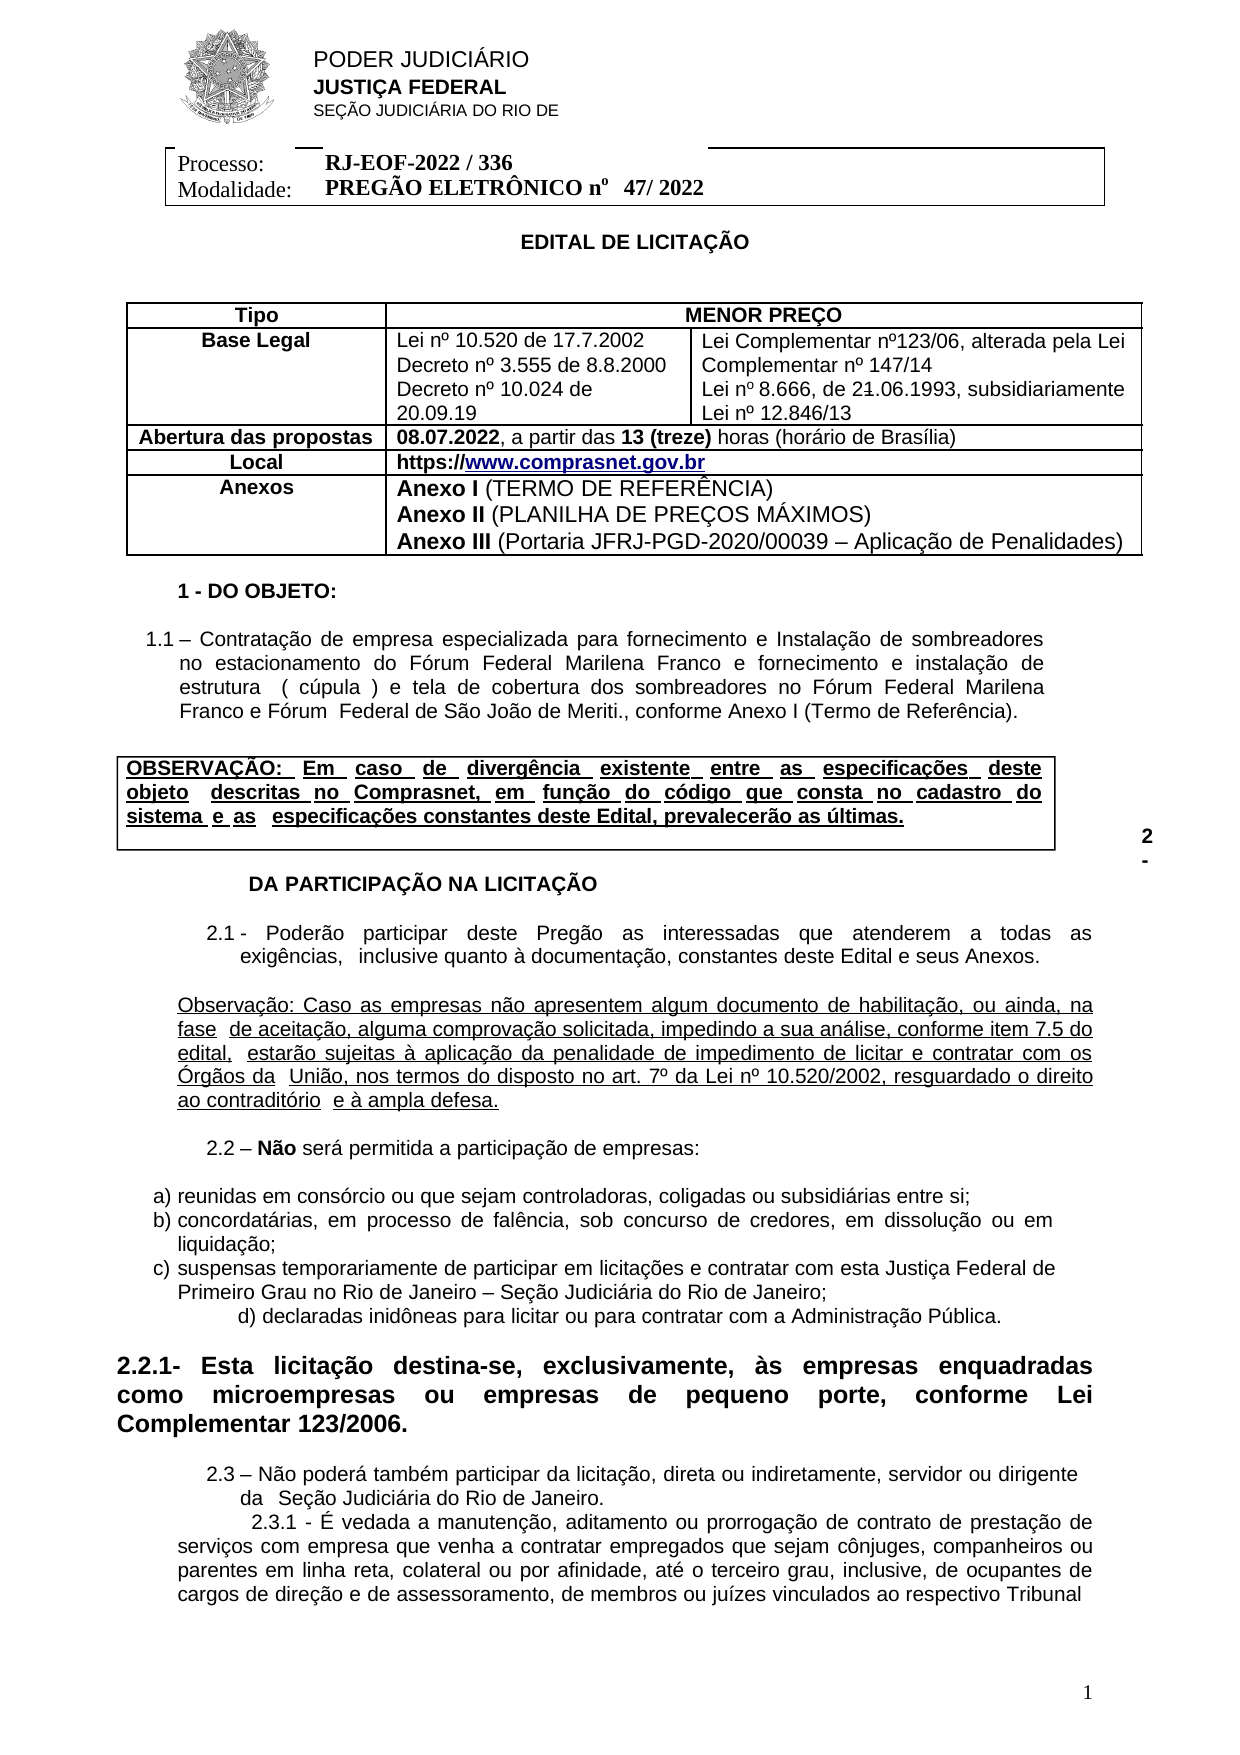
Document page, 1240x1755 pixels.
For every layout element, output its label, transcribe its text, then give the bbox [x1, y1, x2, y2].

table_cell https://www.comprasnet.gov.br [387, 451, 1141, 474]
table_cell Anexo I (TERMO DE REFERÊNCIA) Anexo II (PLANILHA DE PREÇOS MÁXIMOS) Anexo III (Portaria JFRJ-PGD-2020/00039 – Aplicação de Penalidades) [387, 476, 1141, 554]
subtitle 2.2.1- Esta licitação destina-se, exclusivamente, às empresas enquadradas como microempresas ou empresas de pequeno porte, conforme Lei Complementar 123/2006. [117, 1351, 1093, 1438]
table_cell Local [128, 451, 385, 474]
table_cell Lei Complementar nº123/06, alterada pela Lei Complementar nº 147/14 Lei no 8.666, de 21.06.1993, subsidiariamente Lei nº 12.846/13 [692, 329, 1141, 424]
table_header Tipo [128, 304, 385, 327]
list - Poderão participar deste Pregão as interessadas que atenderem a todas as exigências, inclusive quanto à documentação, constantes deste Edital e seus Anexos. [206, 920, 1093, 968]
text Observação: Caso as empresas não apresentem algum documento de habilitação, ou ainda, na [177, 992, 1093, 1013]
table_cell Base Legal [128, 329, 385, 424]
list - DO OBJETO: [177, 579, 1154, 603]
table_cell 08.07.2022, a partir das 13 (treze) horas (horário de Brasília) [387, 426, 1141, 449]
list reunidas em consórcio ou que sejam controladoras, coligadas ou subsidiárias entre si; [153, 1184, 1154, 1208]
text 2.3.1 - É vedada a manutenção, aditamento ou prorrogação de contrato de prestação de serviços com empresa que venha a contratar empregados que sejam cônjuges, companheiros ou parentes em linha reta, colateral ou por afinidade, até o terceiro grau, inclusive, de ocupantes de cargos de direção e de assessoramento, de membros ou juízes vinculados ao respectivo Tribunal [177, 1510, 1093, 1606]
text fase de aceitação, alguma comprovação solicitada, impedindo a sua análise, conforme item 7.5 do edital, estarão sujeitas à aplicação da penalidade de impedimento de licitar e contratar com os Órgãos da União, nos termos do disposto no art. 7º da Lei nº 10.520/2002, resguardado o direito ao contraditório e à ampla defesa. [177, 1014, 1093, 1112]
list suspensas temporariamente de participar em licitações e contratar com esta Justiça Federal de Primeiro Grau no Rio de Janeiro – Seção Judiciária do Rio de Janeiro; [153, 1256, 1093, 1304]
list – Não será permitida a participação de empresas: [206, 1136, 1154, 1160]
table_cell Abertura das propostas [128, 426, 385, 449]
subtitle EDITAL DE LICITAÇÃO [117, 230, 1153, 254]
table_cell Anexos [128, 476, 385, 554]
table_header MENOR PREÇO [387, 304, 1141, 327]
table_cell Lei nº 10.520 de 17.7.2002 Decreto nº 3.555 de 8.8.2000 Decreto nº 10.024 de 20.09.19 [387, 329, 690, 424]
list declaradas inidôneas para licitar ou para contratar com a Administração Pública. [238, 1304, 1154, 1328]
list – Contratação de empresa especializada para fornecimento e Instalação de sombreadores no estacionamento do Fórum Federal Marilena Franco e fornecimento e instalação de estrutura ( cúpula ) e tela de cobertura dos sombreadores no Fórum Federal Marilena Franco e Fórum Federal de São João de Meriti., conforme Anexo I (Termo de Referência). [145, 627, 1044, 723]
list concordatárias, em processo de falência, sob concurso de credores, em dissolução ou em liquidação; [153, 1208, 1093, 1256]
list - DA PARTICIPAÇÃO NA LICITAÇÃO [202, 824, 1154, 896]
list – Não poderá também participar da licitação, direta ou indiretamente, servidor ou dirigente da Seção Judiciária do Rio de Janeiro. [206, 1462, 1093, 1510]
